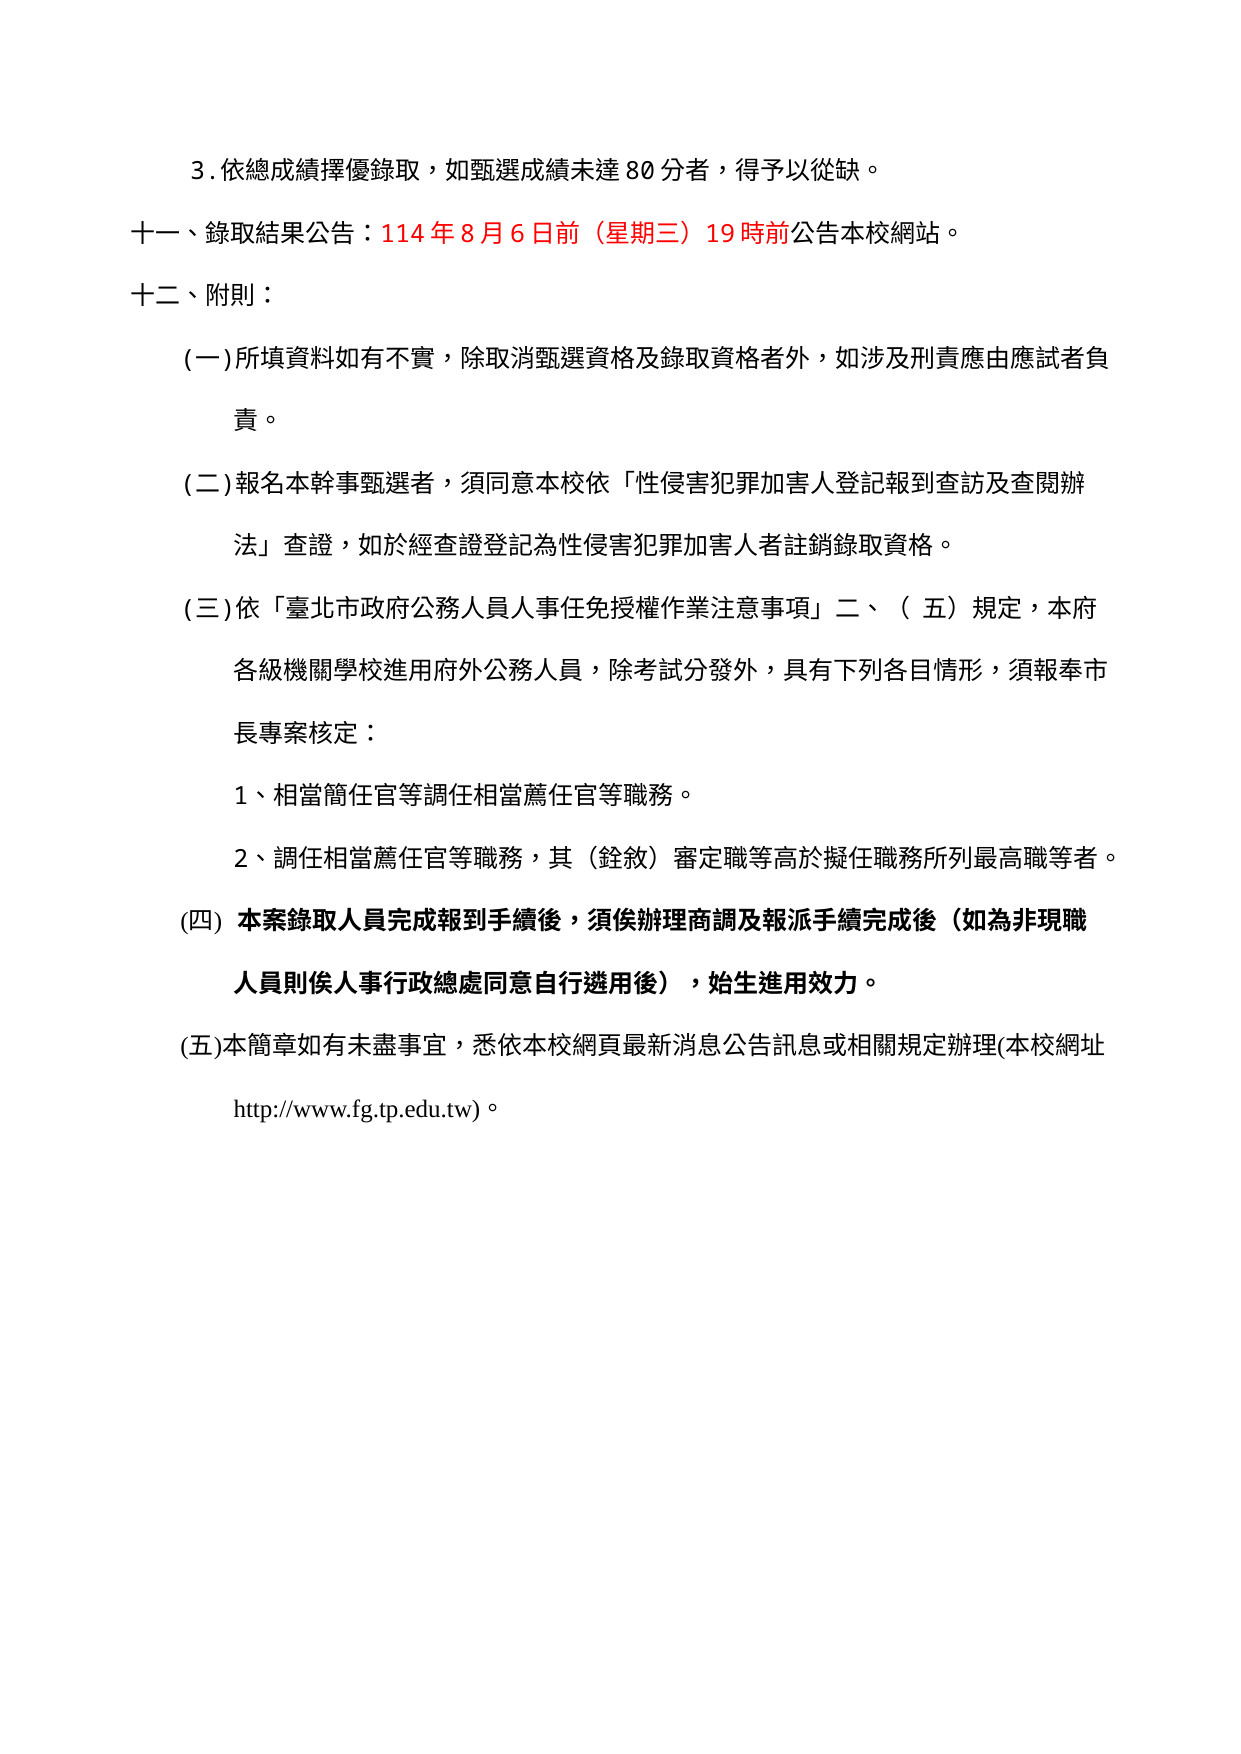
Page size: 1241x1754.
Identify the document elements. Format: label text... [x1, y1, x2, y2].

text 十一、錄取結果公告：114年8月6日前（星期三）19時前公告本校網站。 [130, 189, 1110, 252]
text (五)本簡章如有未盡事宜，悉依本校網頁最新消息公告訊息或相關規定辦理(本校網址http://www.fg.tp.edu.tw)。 [180, 1002, 1110, 1127]
text 3.依總成績擇優錄取，如甄選成績未達80分者，得予以從缺。 [130, 127, 1110, 189]
text 十二、附則： [130, 252, 1110, 314]
text (二)報名本幹事甄選者，須同意本校依「性侵害犯罪加害人登記報到查訪及查閱辦法」查證，如於經查證登記為性侵害犯罪加害人者註銷錄取資格。 [180, 439, 1110, 564]
text (一)所填資料如有不實，除取消甄選資格及錄取資格者外，如涉及刑責應由應試者負責。 [180, 314, 1110, 439]
text (三)依「臺北市政府公務人員人事任免授權作業注意事項」二、（ 五）規定，本府各級機關學校進用府外公務人員，除考試分發外，具有下列各目情形，須報奉市長專案核定： [180, 564, 1110, 752]
text 2、調任相當薦任官等職務，其（銓敘）審定職等高於擬任職務所列最高職等者。 [233, 814, 1110, 877]
text 1、相當簡任官等調任相當薦任官等職務。 [233, 752, 1110, 814]
text (四) 本案錄取人員完成報到手續後，須俟辦理商調及報派手續完成後（如為非現職人員則俟人事行政總處同意自行遴用後），始生進用效力。 [180, 877, 1110, 1002]
